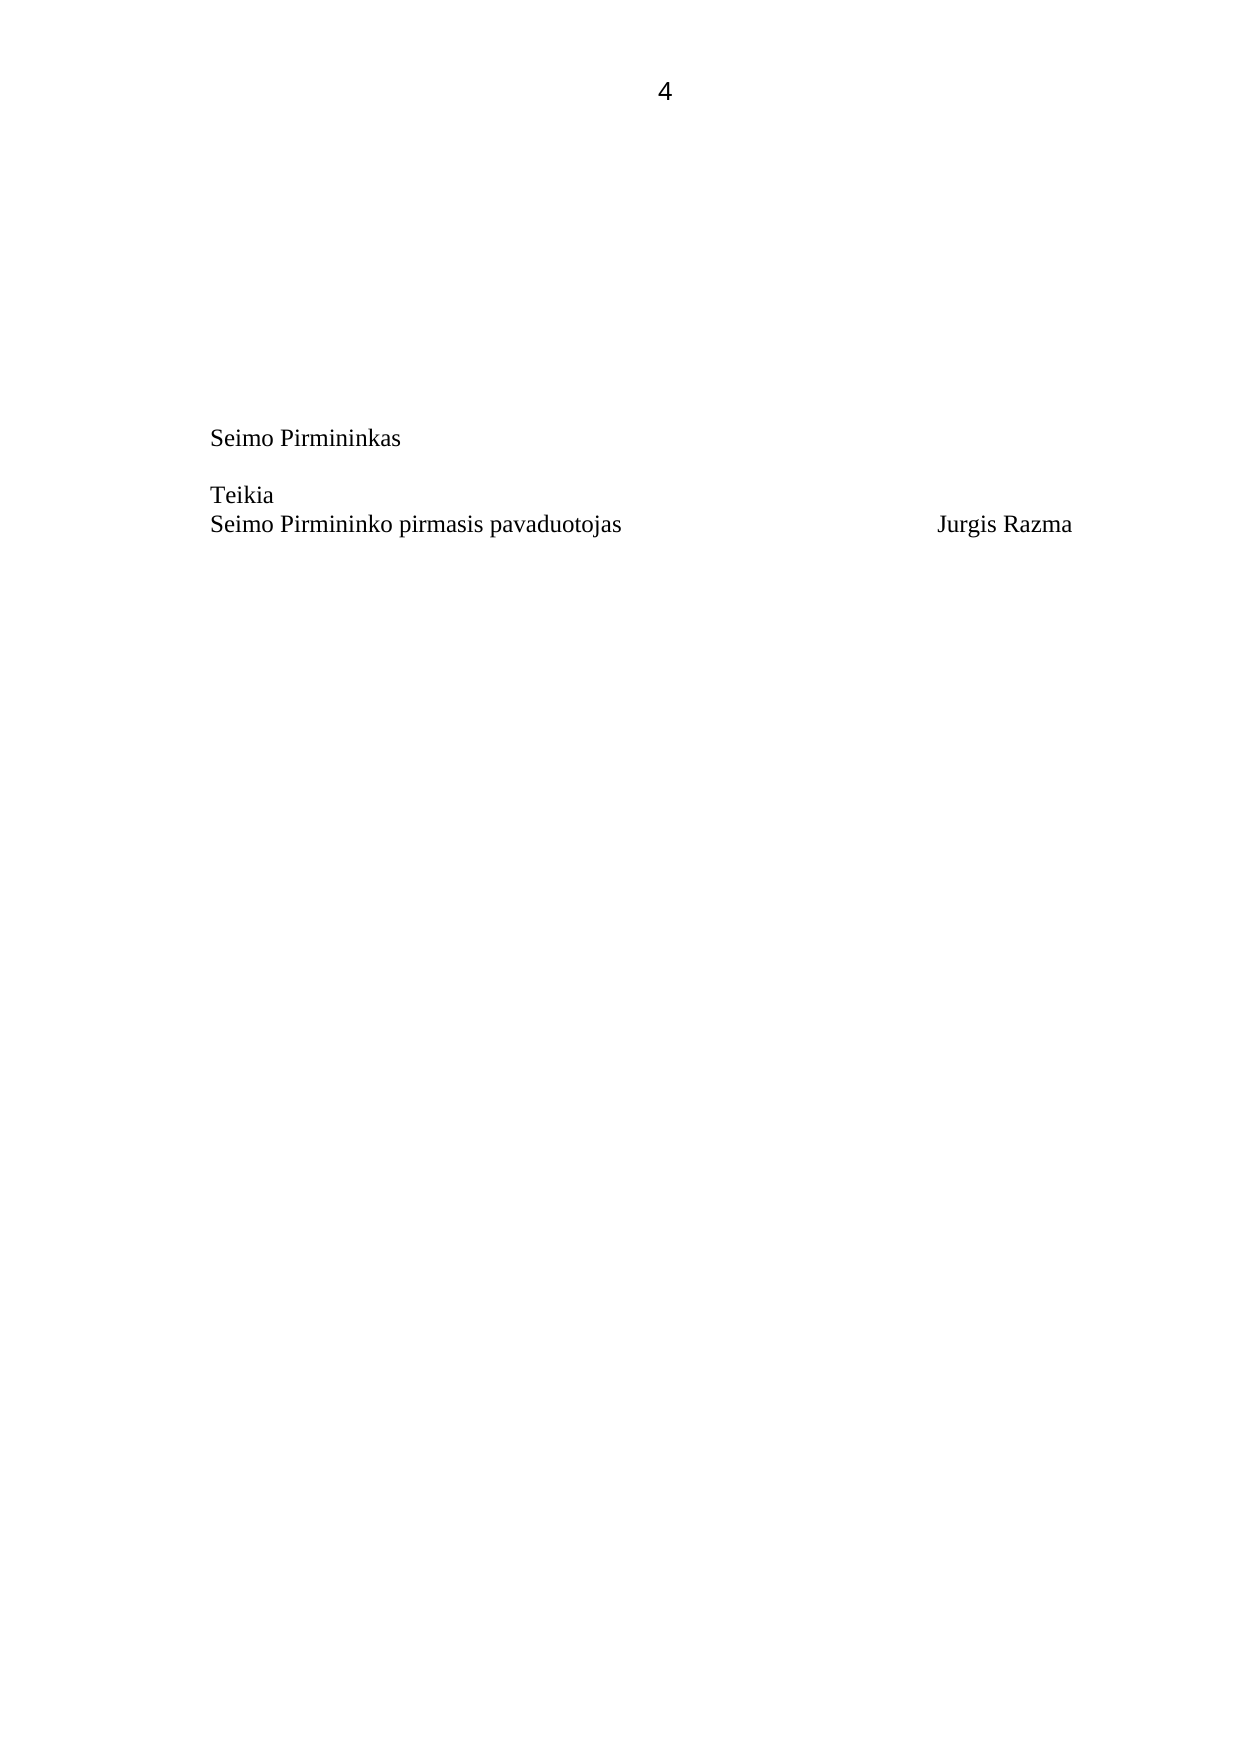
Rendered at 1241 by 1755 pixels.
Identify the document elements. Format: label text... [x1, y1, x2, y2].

text Seimo Pirmininko pirmasis pavaduotojas (Parašas Jurgis Razma [210, 509, 1120, 538]
text Seimo Pirmininkas [210, 423, 1120, 452]
text Teikia [210, 481, 1120, 509]
